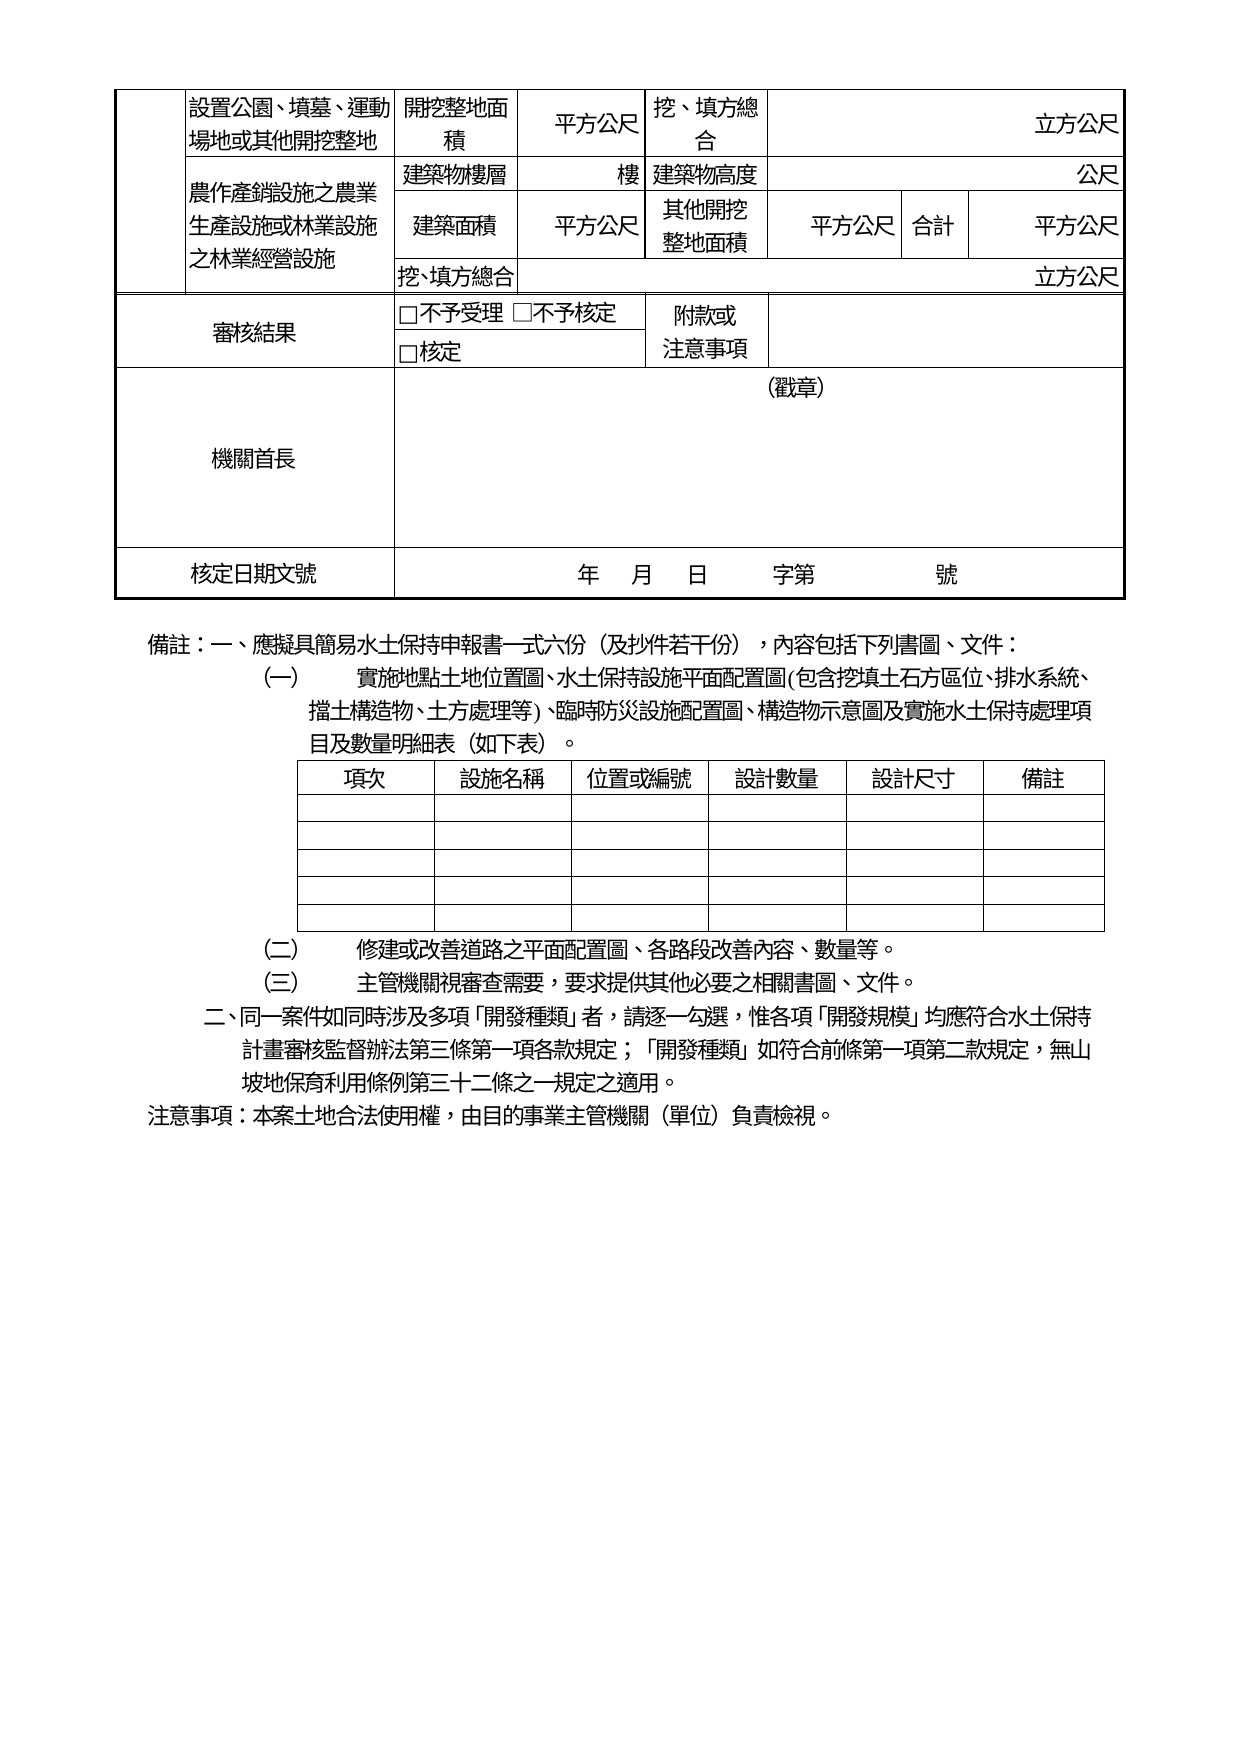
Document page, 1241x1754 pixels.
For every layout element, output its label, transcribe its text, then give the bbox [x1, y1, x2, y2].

table_cell [847, 822, 983, 849]
table_cell [572, 850, 708, 876]
table_cell 立方公尺 [768, 90, 1123, 156]
table_cell [117, 90, 185, 292]
table_cell [847, 795, 983, 821]
list 主管機關視審查需要，要求提供其他必要之相關書圖、文件。 [249, 965, 1092, 998]
table_cell 平方公尺 [969, 191, 1123, 258]
table_cell [435, 795, 571, 821]
table_cell [298, 877, 434, 903]
table_cell [572, 905, 708, 931]
table_cell 平方公尺 [768, 191, 901, 258]
table_cell [709, 850, 846, 876]
table_cell [984, 795, 1104, 821]
table_cell [298, 822, 434, 849]
table_cell 機關首長 [117, 368, 394, 547]
table_cell 農作產銷設施之農業生產設施或林業設施之林業經營設施 [186, 157, 394, 292]
table_cell 開挖整地面積 [395, 90, 517, 156]
table_cell [572, 877, 708, 903]
table_cell 立方公尺 [518, 259, 1123, 292]
table_cell 公尺 [768, 157, 1123, 190]
table_cell [298, 905, 434, 931]
table_cell 平方公尺 [518, 191, 644, 258]
table_cell 平方公尺 [518, 90, 644, 156]
table_cell 樓 [518, 157, 644, 190]
table_header 設施名稱 [435, 761, 571, 794]
table_cell [298, 795, 434, 821]
table_cell [847, 905, 983, 931]
table_cell [572, 795, 708, 821]
table_cell [435, 905, 571, 931]
table_cell 設置公園、墳墓、運動場地或其他開挖整地 [186, 90, 394, 156]
text 注意事項：本案土地合法使用權，由目的事業主管機關（單位）負責檢視。 [148, 1098, 1092, 1131]
table_cell [984, 822, 1104, 849]
list 實施地點土地位置圖、水土保持設施平面配置圖(包含挖填土石方區位、排水系統、擋土構造物、土方處理等)、臨時防災設施配置圖、構造物示意圖及實施水土保持處理項目及數量明細表（如下表）。 [249, 660, 1092, 759]
table_cell [435, 822, 571, 849]
table_cell [709, 822, 846, 849]
table_cell [298, 850, 434, 876]
table_cell 附款或 注意事項 [646, 295, 768, 367]
table_header 位置或編號 [572, 761, 708, 794]
table_header 設計數量 [709, 761, 846, 794]
table_header 設計尺寸 [847, 761, 983, 794]
table_cell 其他開挖 整地面積 [646, 191, 767, 258]
table_cell [984, 850, 1104, 876]
table_cell [572, 822, 708, 849]
table_cell 年 月 日 字第 號 [395, 548, 1123, 597]
table_cell 挖、填方總合 [395, 259, 517, 292]
table_cell [847, 877, 983, 903]
table_header 備註 [984, 761, 1104, 794]
text 二、同一案件如同時涉及多項「開發種類」者，請逐一勾選，惟各項「開發規模」均應符合水土保持計畫審核監督辦法第三條第一項各款規定；「開發種類」如符合前條第一項第二款規定，無山坡地保育利用條例第三十二條之一規定之適用。 [204, 998, 1092, 1098]
table_cell [435, 877, 571, 903]
list 修建或改善道路之平面配置圖、各路段改善內容、數量等。 [249, 932, 1092, 965]
table_cell 建築物樓層 [395, 157, 517, 190]
table_cell [709, 905, 846, 931]
table_cell 建築面積 [395, 191, 517, 258]
table_cell 建築物高度 [646, 157, 767, 190]
table_cell [847, 850, 983, 876]
text 備註：一、應擬具簡易水土保持申報書一式六份（及抄件若干份），內容包括下列書圖、文件： [148, 627, 1092, 660]
table_cell □核定 [395, 330, 645, 367]
table_header 項次 [298, 761, 434, 794]
table_cell 核定日期文號 [117, 548, 394, 597]
table_cell [709, 877, 846, 903]
table_cell [435, 850, 571, 876]
table_cell 挖、填方總合 [646, 90, 767, 156]
table_cell □不予受理 □不予核定 [395, 295, 645, 329]
table_cell 合計 [902, 191, 968, 258]
table_cell [709, 795, 846, 821]
table_cell [984, 877, 1104, 903]
table_cell （戳章） [395, 368, 1123, 547]
table_cell [769, 295, 1123, 367]
table_cell 審核結果 [117, 295, 394, 367]
table_cell [984, 905, 1104, 931]
